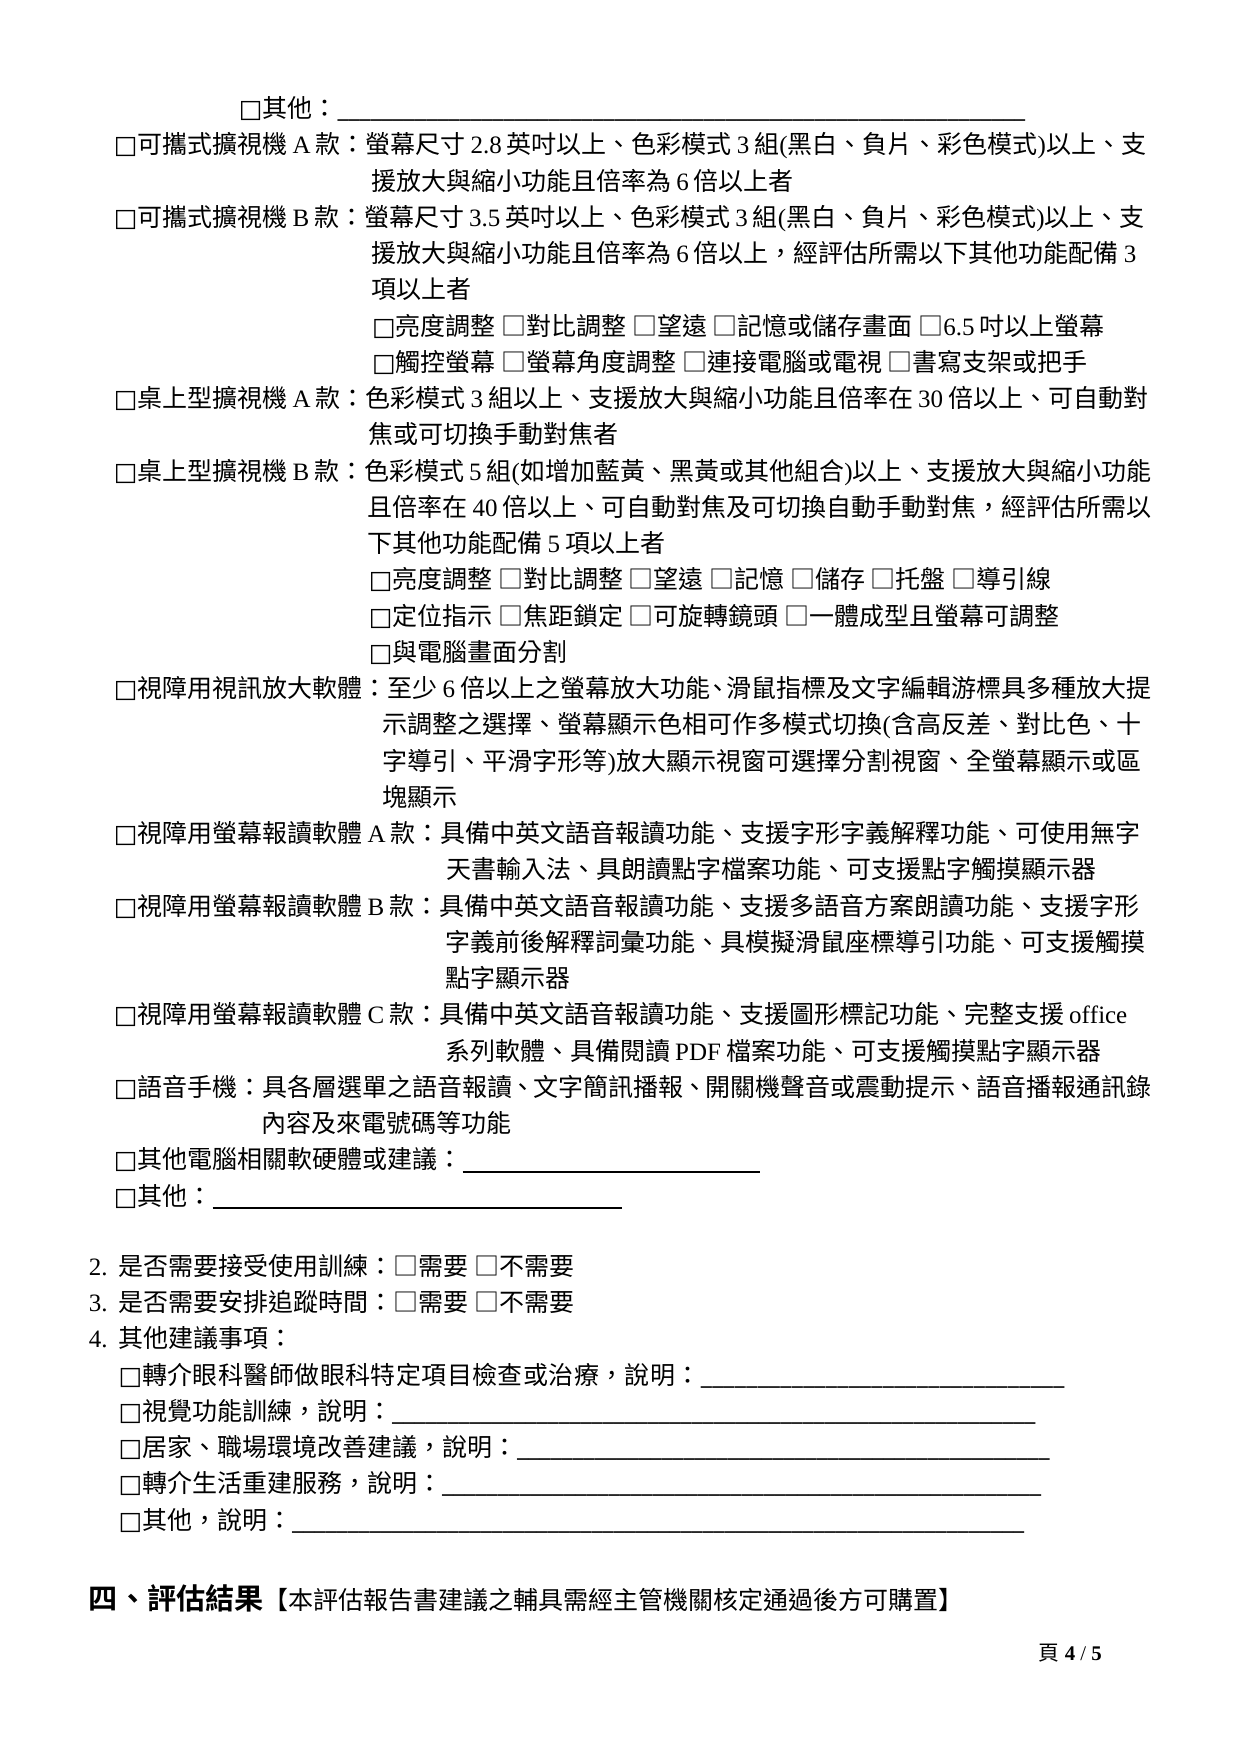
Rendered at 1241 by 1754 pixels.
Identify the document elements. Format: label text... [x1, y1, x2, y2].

text □視障用視訊放大軟體：至少6倍以上之螢幕放大功能、滑鼠指標及文字編輯游標具多種放大提 [114, 669, 1152, 705]
text □其他：______________________________________________________________ [239, 89, 1152, 125]
text 示調整之選擇、螢幕顯示色相可作多模式切換(含高反差、對比色、十 [382, 705, 1152, 741]
text □視障用螢幕報讀軟體C款：具備中英文語音報讀功能、支援圖形標記功能、完整支援office [114, 995, 1152, 1031]
text 下其他功能配備5項以上者 [367, 524, 1152, 560]
text □觸控螢幕 □螢幕角度調整 □連接電腦或電視 □書寫支架或把手 [369, 342, 1152, 379]
text 點字顯示器 [445, 959, 1152, 995]
text □桌上型擴視機B款：色彩模式5組(如增加藍黃、黑黃或其他組合)以上、支援放大與縮小功能 [114, 451, 1152, 487]
text □視障用螢幕報讀軟體A款：具備中英文語音報讀功能、支援字形字義解釋功能、可使用無字 [114, 814, 1152, 850]
text 天書輸入法、具朗讀點字檔案功能、可支援點字觸摸顯示器 [446, 850, 1152, 886]
text 且倍率在40倍以上、可自動對焦及可切換自動手動對焦，經評估所需以 [367, 487, 1152, 524]
text □轉介生活重建服務，說明：______________________________________________________ [118, 1464, 1152, 1500]
text 援放大與縮小功能且倍率為6倍以上，經評估所需以下其他功能配備3 [371, 234, 1152, 270]
text □其他： [114, 1176, 1152, 1212]
text □與電腦畫面分割 [369, 632, 1152, 669]
text 塊顯示 [382, 777, 1152, 814]
text □視覺功能訓練，說明：__________________________________________________________ [118, 1391, 1152, 1428]
text □可攜式擴視機B款：螢幕尺寸3.5英吋以上、色彩模式3組(黑白、負片、彩色模式)以上、支 [114, 197, 1152, 234]
list 是否需要接受使用訓練：□需要 □不需要 [89, 1246, 1152, 1283]
text 援放大與縮小功能且倍率為6倍以上者 [371, 161, 1152, 197]
text □亮度調整 □對比調整 □望遠 □記憶或儲存畫面 □6.5吋以上螢幕 [369, 306, 1152, 342]
text 內容及來電號碼等功能 [261, 1104, 1152, 1140]
text □其他，說明：__________________________________________________________________ [118, 1500, 1152, 1536]
text 項以上者 [371, 270, 1152, 306]
text □可攜式擴視機A款：螢幕尺寸2.8英吋以上、色彩模式3組(黑白、負片、彩色模式)以上、支 [114, 125, 1152, 161]
text □桌上型擴視機A款：色彩模式3組以上、支援放大與縮小功能且倍率在30倍以上、可自動對 [114, 379, 1152, 415]
text □居家、職場環境改善建議，說明：________________________________________________ [118, 1428, 1152, 1464]
text 四、評估結果【本評估報告書建議之輔具需經主管機關核定通過後方可購置】 [89, 1576, 1152, 1618]
text 字導引、平滑字形等)放大顯示視窗可選擇分割視窗、全螢幕顯示或區 [382, 741, 1152, 777]
text □視障用螢幕報讀軟體B款：具備中英文語音報讀功能、支援多語音方案朗讀功能、支援字形 [114, 886, 1152, 922]
list 是否需要安排追蹤時間：□需要 □不需要 [89, 1283, 1152, 1319]
text □語音手機：具各層選單之語音報讀、文字簡訊播報、開關機聲音或震動提示、語音播報通訊錄 [114, 1067, 1152, 1104]
text □定位指示 □焦距鎖定 □可旋轉鏡頭 □一體成型且螢幕可調整 [369, 596, 1152, 632]
text 字義前後解釋詞彙功能、具模擬滑鼠座標導引功能、可支援觸摸 [445, 922, 1152, 959]
text 焦或可切換手動對焦者 [369, 415, 1152, 451]
list 其他建議事項： [89, 1319, 1152, 1355]
text □其他電腦相關軟硬體或建議： [114, 1140, 1152, 1176]
text 系列軟體、具備閱讀PDF檔案功能、可支援觸摸點字顯示器 [445, 1031, 1152, 1067]
text □轉介眼科醫師做眼科特定項目檢查或治療，說明：________________________________ [118, 1355, 1152, 1391]
text □亮度調整 □對比調整 □望遠 □記憶 □儲存 □托盤 □導引線 [369, 560, 1152, 596]
